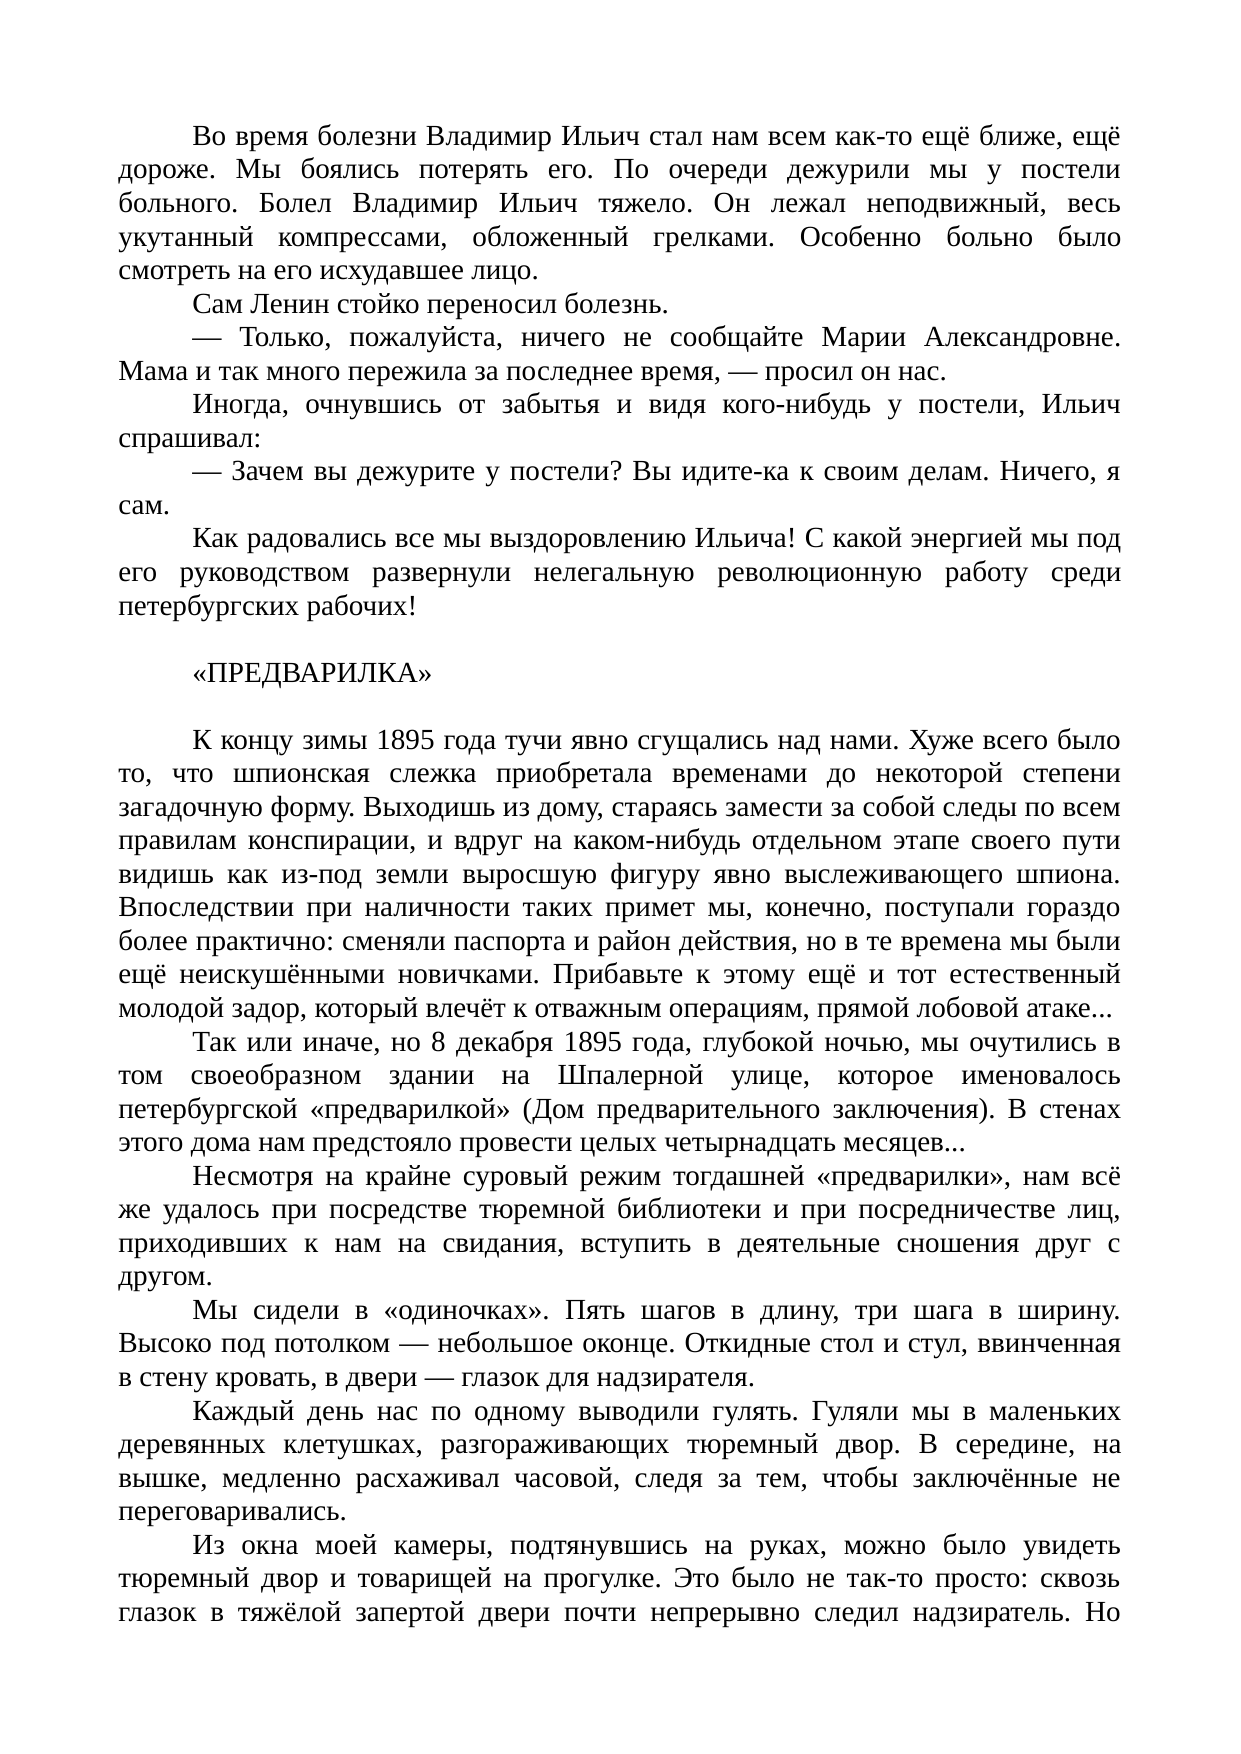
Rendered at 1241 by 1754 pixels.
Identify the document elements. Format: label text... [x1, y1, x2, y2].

text — Только, пожалуйста, ничего не сообщайте Марии Александровне. Мама и так много пережила за последнее время, — просил он нас. [118, 319, 1122, 386]
text Так или иначе, но 8 декабря 1895 года, глубокой ночью, мы очутились в том своеобразном здании на Шпалерной улице, которое именовалось петербургской «предварилкой» (Дом предварительного заключения). В стенах этого дома нам предстояло провести целых четырнадцать месяцев... [118, 1024, 1122, 1158]
text Несмотря на крайне суровый режим тогдашней «предварилки», нам всё же удалось при посредстве тюремной библиотеки и при посредничестве лиц, приходивших к нам на свидания, вступить в деятельные сношения друг с другом. [118, 1158, 1122, 1292]
text К концу зимы 1895 года тучи явно сгущались над нами. Хуже всего было то, что шпионская слежка приобретала временами до некоторой степени загадочную форму. Выходишь из дому, стараясь замести за собой следы по всем правилам конспирации, и вдруг на каком-нибудь отдельном этапе своего пути видишь как из-под земли выросшую фигуру явно выслеживающего шпиона. Впоследствии при наличности таких примет мы, конечно, поступали гораздо более практично: сменяли паспорта и район действия, но в те времена мы были ещё неискушёнными новичками. Прибавьте к этому ещё и тот естественный молодой задор, который влечёт к отважным операциям, прямой лобовой атаке... [118, 722, 1122, 1024]
text Сам Ленин стойко переносил болезнь. [118, 286, 1122, 319]
text — Зачем вы дежурите у постели? Вы идите-ка к своим делам. Ничего, я сам. [118, 453, 1122, 521]
text Иногда, очнувшись от забытья и видя кого-нибудь у постели, Ильич спрашивал: [118, 386, 1122, 453]
text Во время болезни Владимир Ильич стал нам всем как-то ещё ближе, ещё дороже. Мы боялись потерять его. По очереди дежурили мы у постели больного. Болел Владимир Ильич тяжело. Он лежал неподвижный, весь укутанный компрессами, обложенный грелками. Особенно больно было смотреть на его исхудавшее лицо. [118, 118, 1122, 286]
text «ПРЕДВАРИЛКА» [118, 655, 1122, 688]
text Как радовались все мы выздоровлению Ильича! С какой энергией мы под его руководством развернули нелегальную революционную работу среди петербургских рабочих! [118, 521, 1122, 621]
text Каждый день нас по одному выводили гулять. Гуляли мы в маленьких деревянных клетушках, разгораживающих тюремный двор. В середине, на вышке, медленно расхаживал часовой, следя за тем, чтобы заключённые не переговаривались. [118, 1393, 1122, 1527]
text Из окна моей камеры, подтянувшись на руках, можно было увидеть тюремный двор и товарищей на прогулке. Это было не так-то просто: сквозь глазок в тяжёлой запертой двери почти непрерывно следил надзиратель. Но [118, 1527, 1122, 1627]
text Мы сидели в «одиночках». Пять шагов в длину, три шага в ширину. Высоко под потолком — небольшое оконце. Откидные стол и стул, ввинченная в стену кровать, в двери — глазок для надзирателя. [118, 1292, 1122, 1393]
